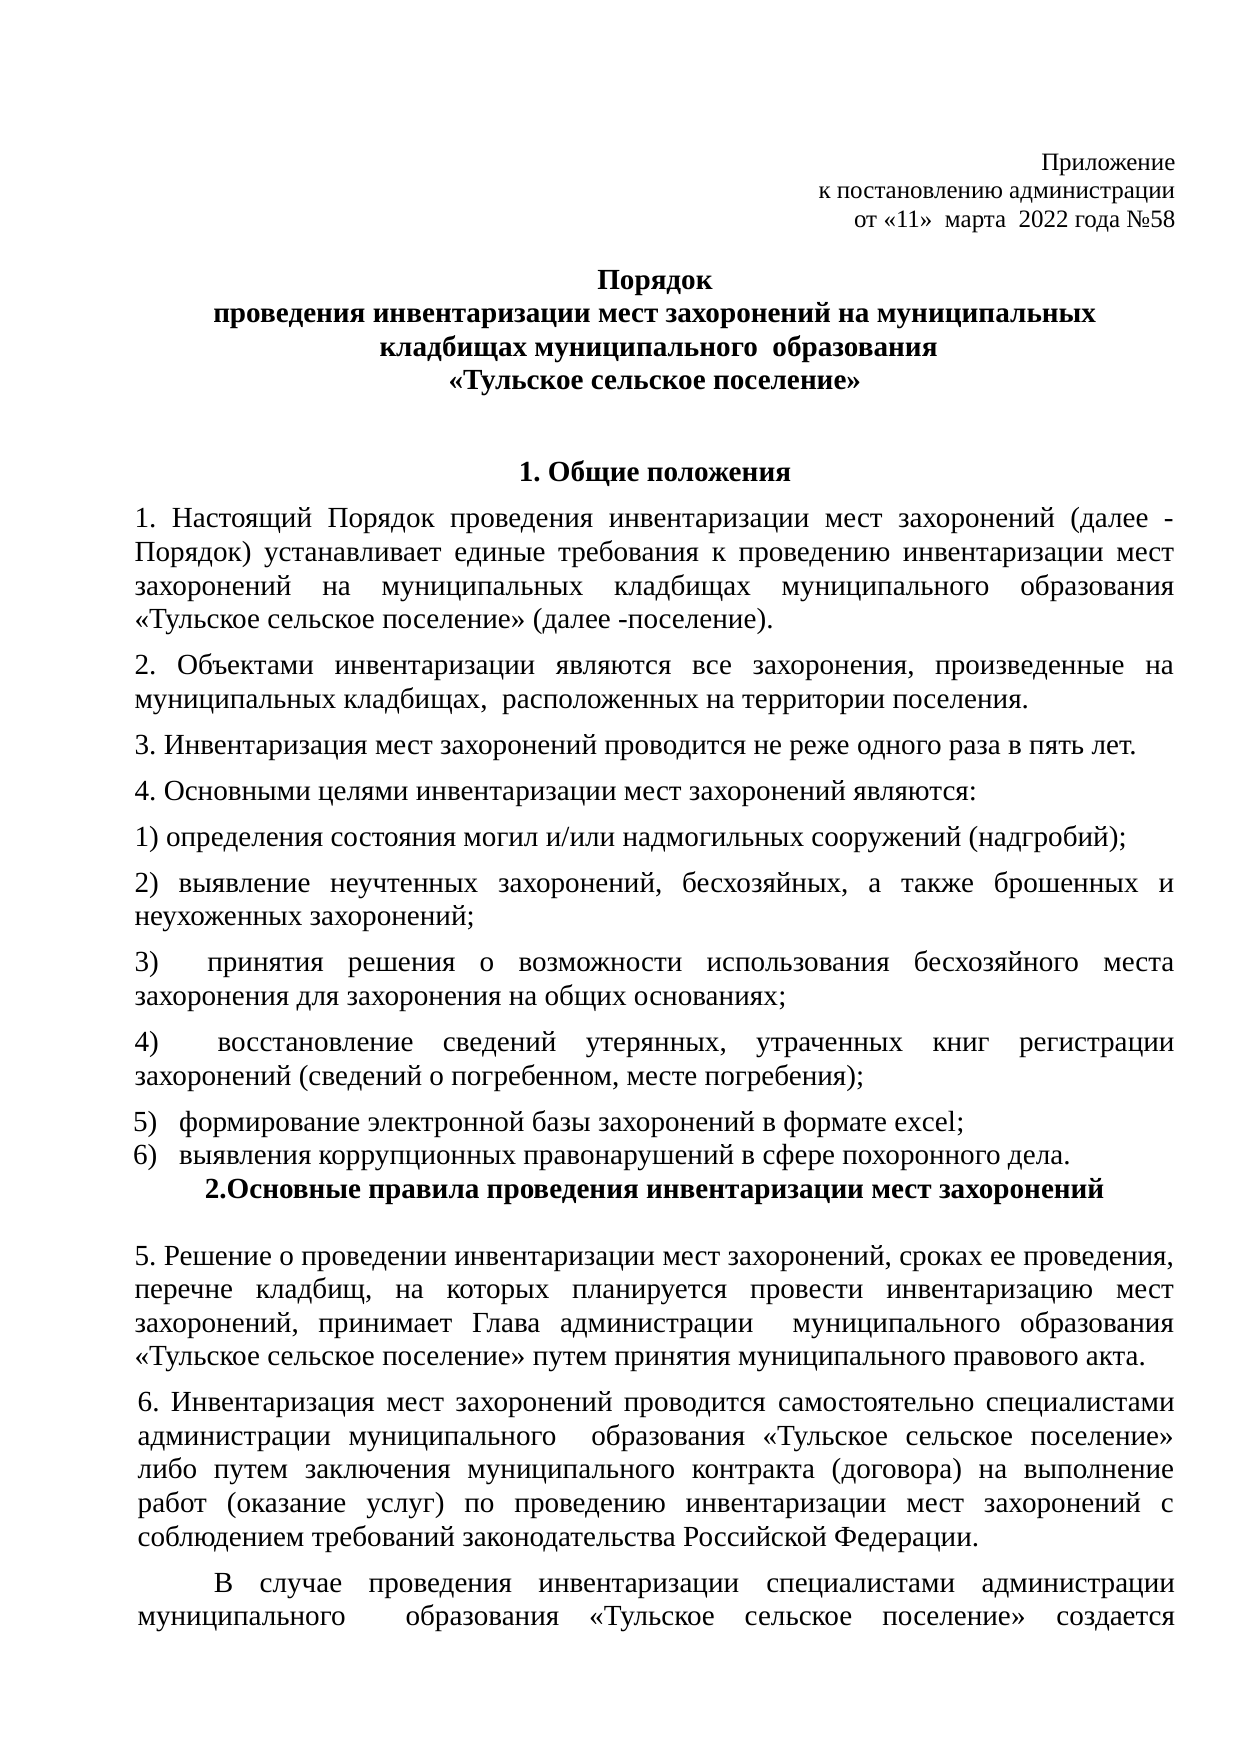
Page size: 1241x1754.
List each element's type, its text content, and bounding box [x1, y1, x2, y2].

text В случае проведения инвентаризации специалистами администрации муниципального образования «Тульское сельское поселение» создается [134, 1565, 1175, 1632]
text 5. Решение о проведении инвентаризации мест захоронений, сроках ее проведения, перечне кладбищ, на которых планируется провести инвентаризацию мест захоронений, принимает Глава администрации муниципального образования «Тульское сельское поселение» путем принятия муниципального правового акта. [134, 1238, 1175, 1372]
text 4) восстановление сведений утерянных, утраченных книг регистрации захоронений (сведений о погребенном, месте погребения); [134, 1024, 1175, 1091]
text 5) формирование электронной базы захоронений в формате excel; [133, 1104, 1175, 1137]
text кладбищах муниципального образования [134, 329, 1175, 362]
text к постановлению администрации [134, 176, 1175, 204]
text 2. Объектами инвентаризации являются все захоронения, произведенные на муниципальных кладбищах, расположенных на территории поселения. [134, 647, 1175, 714]
text 1) определения состояния могил и/или надмогильных сооружений (надгробий); [134, 819, 1175, 852]
text от «11» марта 2022 года №58 [134, 204, 1175, 233]
text 2) выявление неучтенных захоронений, бесхозяйных, а также брошенных и неухоженных захоронений; [134, 865, 1175, 932]
text 6) выявления коррупционных правонарушений в сфере похоронного дела. [133, 1137, 1175, 1171]
text Порядок [134, 262, 1175, 295]
text «Тульское сельское поселение» [134, 362, 1175, 396]
text 1. Настоящий Порядок проведения инвентаризации мест захоронений (далее - Порядок) устанавливает единые требования к проведению инвентаризации мест захоронений на муниципальных кладбищах муниципального образования «Тульское сельское поселение» (далее -поселение). [134, 501, 1175, 635]
text 4. Основными целями инвентаризации мест захоронений являются: [134, 773, 1175, 806]
text проведения инвентаризации мест захоронений на муниципальных [134, 295, 1175, 329]
text 3. Инвентаризация мест захоронений проводится не реже одного раза в пять лет. [134, 727, 1175, 760]
text 3) принятия решения о возможности использования бесхозяйного места захоронения для захоронения на общих основаниях; [134, 944, 1175, 1012]
text Приложение [134, 147, 1175, 176]
subtitle 1. Общие положения [134, 454, 1175, 488]
list Основные правила проведения инвентаризации мест захоронений [134, 1171, 1175, 1204]
text 6. Инвентаризация мест захоронений проводится самостоятельно специалистами администрации муниципального образования «Тульское сельское поселение» либо путем заключения муниципального контракта (договора) на выполнение работ (оказание услуг) по проведению инвентаризации мест захоронений с соблюдением требований законодательства Российской Федерации. [137, 1384, 1175, 1552]
